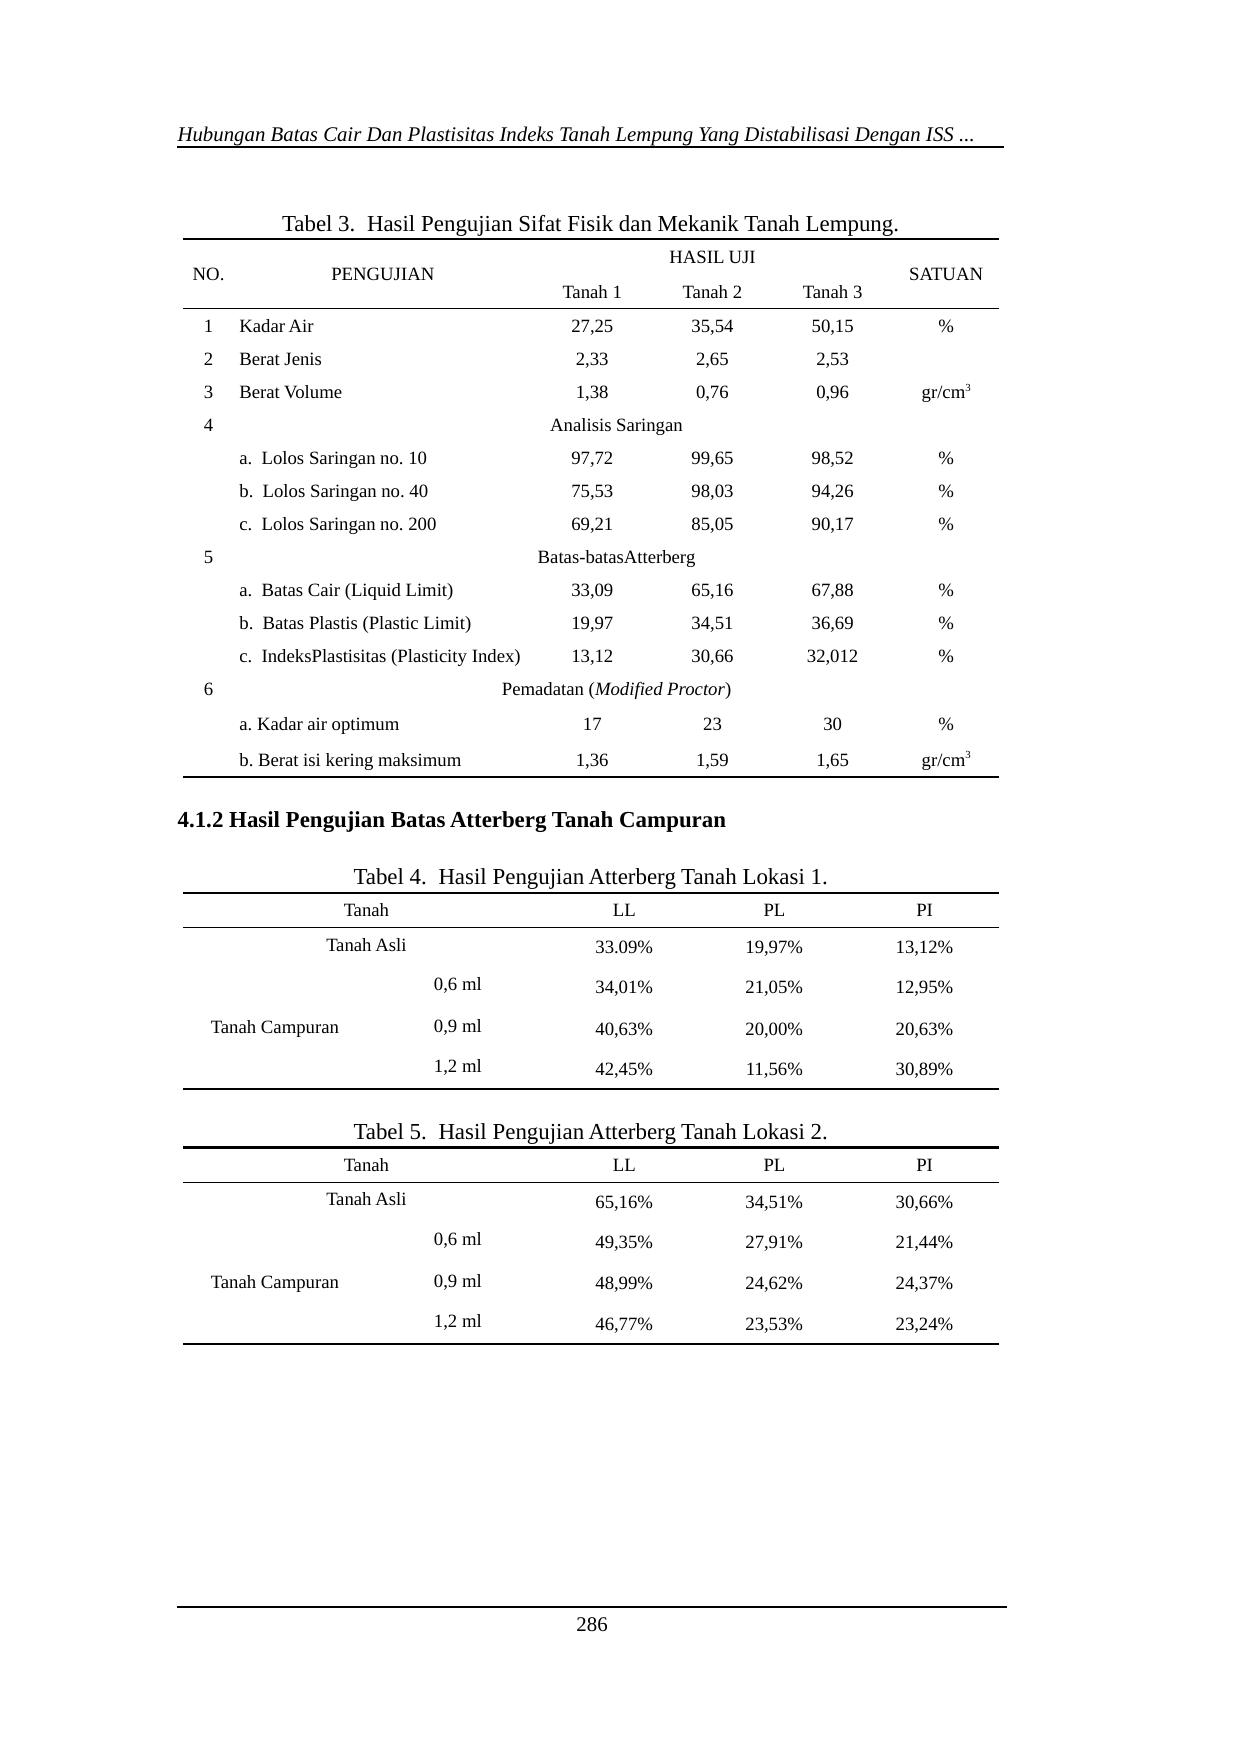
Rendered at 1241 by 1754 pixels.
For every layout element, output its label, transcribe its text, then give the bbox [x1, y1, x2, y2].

table_header NO. [183, 240, 233, 308]
table_cell 1,65 [772, 741, 892, 776]
table_cell c. IndeksPlastisitas (Plasticity Index) [233, 640, 532, 672]
table_cell 2,33 [532, 342, 652, 375]
table_cell 97,72 [532, 441, 652, 474]
table_cell 23,53% [699, 1302, 849, 1342]
table_cell 20,63% [849, 1007, 999, 1047]
table_cell 35,54 [652, 309, 772, 342]
table_cell 65,16 [652, 574, 772, 606]
table_header HASIL UJI [532, 240, 892, 273]
table_cell 2,53 [772, 342, 892, 375]
table_cell 2 [183, 342, 233, 375]
table_cell 33,09 [532, 574, 652, 606]
text Tabel 3. Hasil Pengujian Sifat Fisik dan Mekanik Tanah Lempung. [177, 209, 1004, 236]
table_cell % [893, 574, 999, 606]
table_cell 48,99% [549, 1262, 699, 1302]
table_header LL [549, 1149, 699, 1182]
table_cell 30,66% [849, 1183, 999, 1222]
table_cell 2,65 [652, 342, 772, 375]
table_header Tanah [183, 1149, 549, 1182]
table_cell % [893, 309, 999, 342]
table_cell b. Batas Plastis (Plastic Limit) [233, 606, 532, 639]
table_cell 20,00% [699, 1007, 849, 1047]
table_cell b. Lolos Saringan no. 40 [233, 474, 532, 507]
table_cell 4 [183, 408, 233, 540]
table_cell 0,9 ml [366, 1007, 549, 1047]
table_cell 1,2 ml [366, 1047, 549, 1087]
table_cell Berat Jenis [233, 342, 532, 375]
table_header PENGUJIAN [233, 240, 532, 308]
table_cell 1,59 [652, 741, 772, 776]
table_cell 27,91% [699, 1222, 849, 1262]
table_cell 19,97% [699, 928, 849, 967]
table_header PL [699, 894, 849, 927]
table_cell % [893, 474, 999, 507]
table_cell 0,96 [772, 375, 892, 408]
table_cell 94,26 [772, 474, 892, 507]
table_cell 46,77% [549, 1302, 699, 1342]
table_cell Tanah 1 [532, 273, 652, 308]
table_cell 34,51% [699, 1183, 849, 1222]
table_cell 11,56% [699, 1047, 849, 1087]
table_cell % [893, 606, 999, 639]
text 4.1.2 Hasil Pengujian Batas Atterberg Tanah Campuran [177, 806, 1004, 833]
table_cell 0,76 [652, 375, 772, 408]
table_cell gr/cm3 [893, 741, 999, 776]
table_cell c. Lolos Saringan no. 200 [233, 508, 532, 540]
table_cell 42,45% [549, 1047, 699, 1087]
text Tabel 5. Hasil Pengujian Atterberg Tanah Lokasi 2. [177, 1118, 1004, 1144]
table_cell % [893, 706, 999, 741]
table_cell 1,2 ml [366, 1302, 549, 1342]
table_cell 23,24% [849, 1302, 999, 1342]
table_cell % [893, 640, 999, 672]
table_cell 24,37% [849, 1262, 999, 1302]
table_cell 6 [183, 673, 233, 776]
table_cell 21,44% [849, 1222, 999, 1262]
table_header SATUAN [893, 240, 999, 308]
table_cell 98,03 [652, 474, 772, 507]
table_cell 24,62% [699, 1262, 849, 1302]
table_cell 0,6 ml [366, 967, 549, 1007]
text Tabel 4. Hasil Pengujian Atterberg Tanah Lokasi 1. [177, 863, 1004, 889]
table_cell a. Lolos Saringan no. 10 [233, 441, 532, 474]
table_cell 75,53 [532, 474, 652, 507]
table_cell % [893, 441, 999, 474]
table_cell 1,38 [532, 375, 652, 408]
table_cell 13,12% [849, 928, 999, 967]
table_cell 85,05 [652, 508, 772, 540]
table_header PI [849, 1149, 999, 1182]
table_cell 30,66 [652, 640, 772, 672]
table_cell Analisis Saringan [233, 408, 999, 441]
table_cell Pemadatan (Modified Proctor) [233, 673, 999, 706]
table_header Tanah [183, 894, 549, 927]
table_cell 69,21 [532, 508, 652, 540]
table_cell a. Kadar air optimum [233, 706, 532, 741]
table_cell [893, 342, 999, 375]
table_cell Tanah 2 [652, 273, 772, 308]
table_cell 0,6 ml [366, 1222, 549, 1262]
table_cell 30 [772, 706, 892, 741]
table_cell Tanah Campuran [183, 1222, 366, 1342]
table_cell 1,36 [532, 741, 652, 776]
table_cell b. Berat isi kering maksimum [233, 741, 532, 776]
table_cell Tanah Asli [183, 928, 549, 967]
table_cell 5 [183, 540, 233, 672]
table_cell 36,69 [772, 606, 892, 639]
table_cell 32,012 [772, 640, 892, 672]
table_cell 34,01% [549, 967, 699, 1007]
table_cell a. Batas Cair (Liquid Limit) [233, 574, 532, 606]
table_cell 30,89% [849, 1047, 999, 1087]
table_cell 50,15 [772, 309, 892, 342]
table_cell 13,12 [532, 640, 652, 672]
table_header LL [549, 894, 699, 927]
table_cell Batas-batasAtterberg [233, 540, 999, 573]
table_cell Tanah Asli [183, 1183, 549, 1222]
table_cell Tanah Campuran [183, 967, 366, 1087]
table_cell 1 [183, 309, 233, 342]
table_cell 21,05% [699, 967, 849, 1007]
table_cell 90,17 [772, 508, 892, 540]
table_header PI [849, 894, 999, 927]
table_cell Kadar Air [233, 309, 532, 342]
table_cell 19,97 [532, 606, 652, 639]
table_cell 33.09% [549, 928, 699, 967]
table_cell 17 [532, 706, 652, 741]
table_cell 99,65 [652, 441, 772, 474]
table_cell 34,51 [652, 606, 772, 639]
table_header PL [699, 1149, 849, 1182]
table_cell 3 [183, 375, 233, 408]
table_cell % [893, 508, 999, 540]
table_cell gr/cm3 [893, 375, 999, 408]
table_cell 27,25 [532, 309, 652, 342]
table_cell 65,16% [549, 1183, 699, 1222]
table_cell 67,88 [772, 574, 892, 606]
table_cell Berat Volume [233, 375, 532, 408]
table_cell 98,52 [772, 441, 892, 474]
table_cell 12,95% [849, 967, 999, 1007]
table_cell 0,9 ml [366, 1262, 549, 1302]
table_cell Tanah 3 [772, 273, 892, 308]
table_cell 40,63% [549, 1007, 699, 1047]
table_cell 23 [652, 706, 772, 741]
table_cell 49,35% [549, 1222, 699, 1262]
